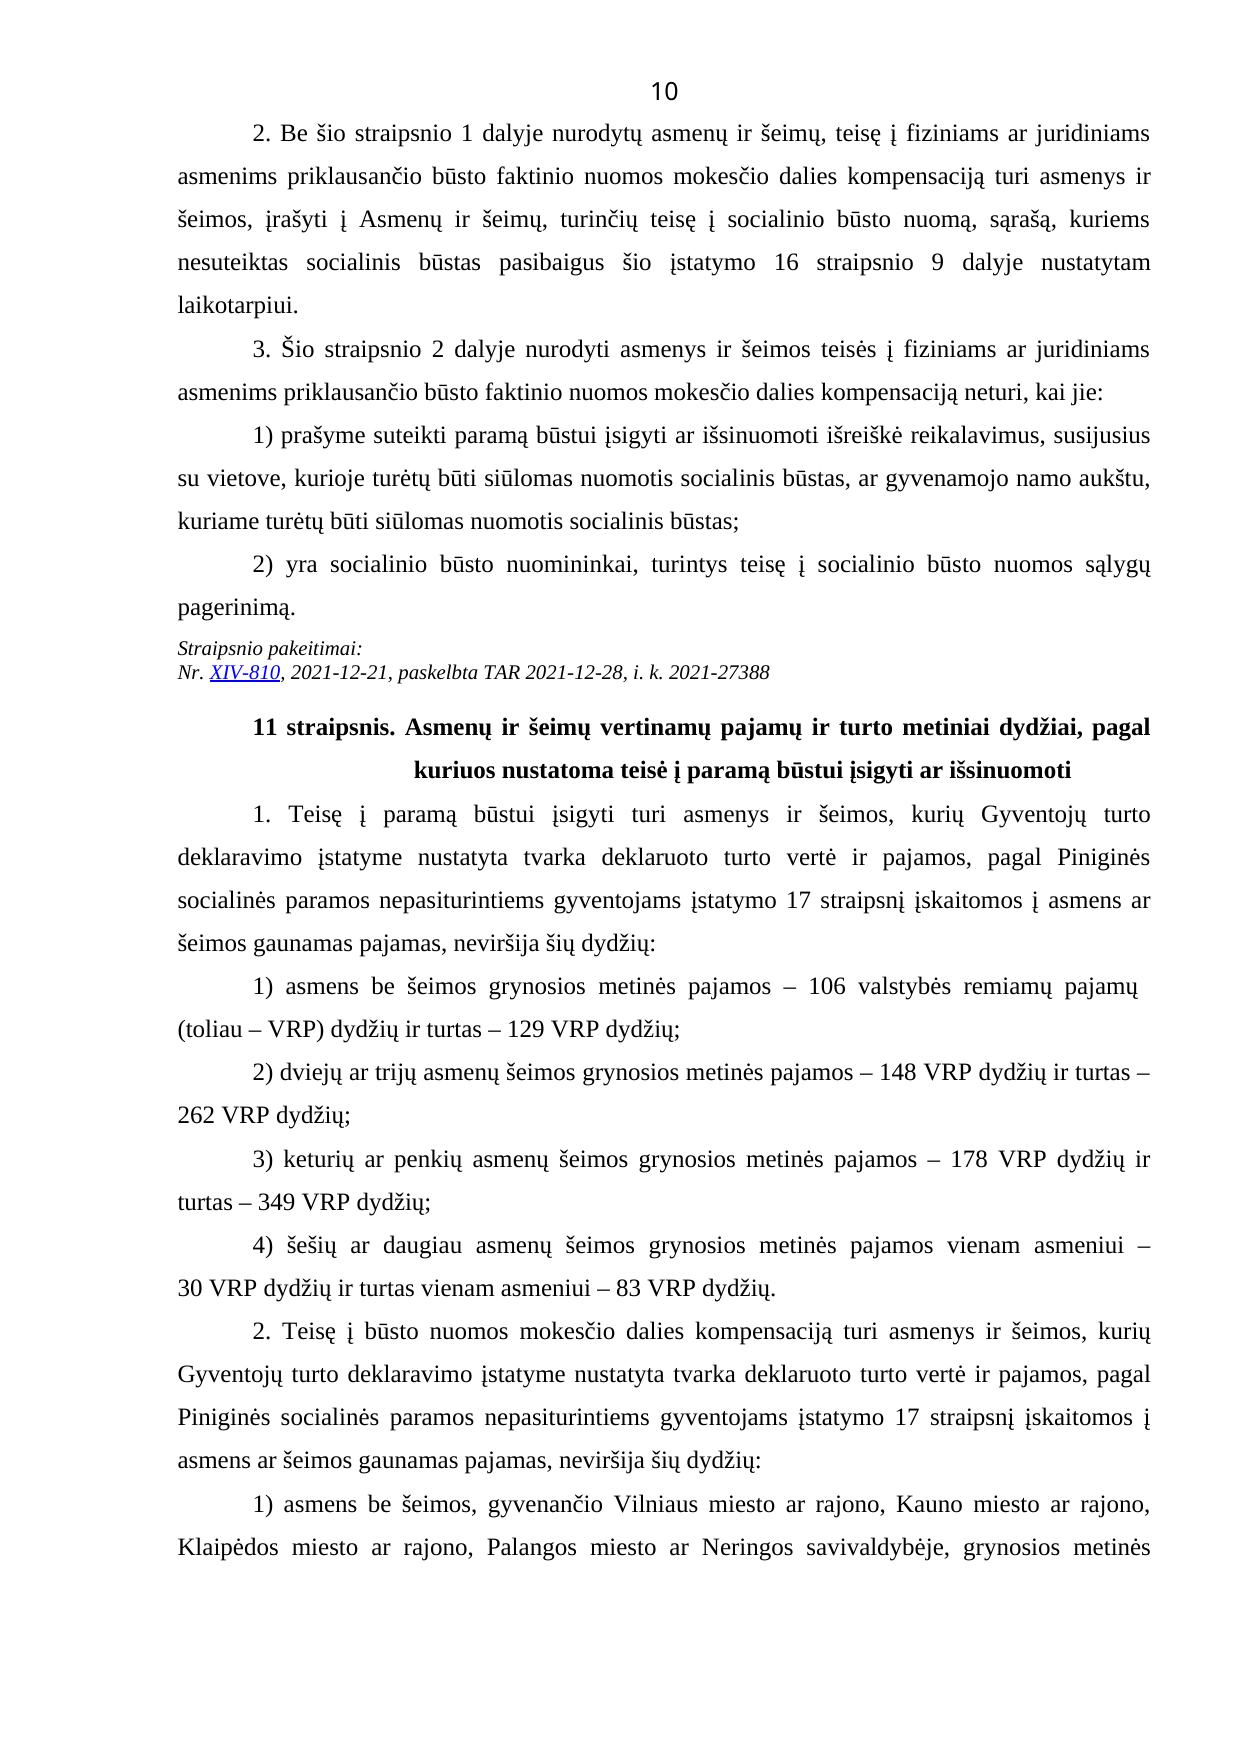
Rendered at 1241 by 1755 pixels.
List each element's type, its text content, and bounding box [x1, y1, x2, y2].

text 11 straipsnis. Asmenų ir šeimų vertinamų pajamų ir turto metiniai dydžiai, pagal kuriuos nustatoma teisė į paramą būstui įsigyti ar išsinuomoti [252, 712, 1152, 784]
text 3. Šio straipsnio 2 dalyje nurodyti asmenys ir šeimos teisės į fiziniams ar juridiniams asmenims priklausančio būsto faktinio nuomos mokesčio dalies kompensaciją neturi, kai jie: [177, 334, 1152, 406]
text 3) keturių ar penkių asmenų šeimos grynosios metinės pajamos – 178 VRP dydžių ir turtas – 349 VRP dydžių; [177, 1144, 1152, 1216]
text 1) asmens be šeimos, gyvenančio Vilniaus miesto ar rajono, Kauno miesto ar rajono, Klaipėdos miesto ar rajono, Palangos miesto ar Neringos savivaldybėje, grynosios metinės [177, 1489, 1152, 1561]
text 1. Teisę į paramą būstui įsigyti turi asmenys ir šeimos, kurių Gyventojų turto deklaravimo įstatyme nustatyta tvarka deklaruoto turto vertė ir pajamos, pagal Piniginės socialinės paramos nepasiturintiems gyventojams įstatymo 17 straipsnį įskaitomos į asmens ar šeimos gaunamas pajamas, neviršija šių dydžių: [177, 799, 1152, 957]
text 1) asmens be šeimos grynosios metinės pajamos – 106 valstybės remiamų pajamų (toliau – VRP) dydžių ir turtas – 129 VRP dydžių; [177, 971, 1152, 1043]
text 2) yra socialinio būsto nuomininkai, turintys teisę į socialinio būsto nuomos sąlygų pagerinimą. [177, 549, 1152, 621]
text 4) šešių ar daugiau asmenų šeimos grynosios metinės pajamos vienam asmeniui – 30 VRP dydžių ir turtas vienam asmeniui – 83 VRP dydžių. [177, 1230, 1152, 1302]
text Nr. XIV-810, 2021-12-21, paskelbta TAR 2021-12-28, i. k. 2021-27388 [177, 660, 1152, 684]
text Straipsnio pakeitimai: [177, 636, 1152, 660]
text 2. Be šio straipsnio 1 dalyje nurodytų asmenų ir šeimų, teisę į fiziniams ar juridiniams asmenims priklausančio būsto faktinio nuomos mokesčio dalies kompensaciją turi asmenys ir šeimos, įrašyti į Asmenų ir šeimų, turinčių teisę į socialinio būsto nuomą, sąrašą, kuriems nesuteiktas socialinis būstas pasibaigus šio įstatymo 16 straipsnio 9 dalyje nustatytam laikotarpiui. [177, 118, 1152, 319]
text 2. Teisę į būsto nuomos mokesčio dalies kompensaciją turi asmenys ir šeimos, kurių Gyventojų turto deklaravimo įstatyme nustatyta tvarka deklaruoto turto vertė ir pajamos, pagal Piniginės socialinės paramos nepasiturintiems gyventojams įstatymo 17 straipsnį įskaitomos į asmens ar šeimos gaunamas pajamas, neviršija šių dydžių: [177, 1316, 1152, 1474]
text 2) dviejų ar trijų asmenų šeimos grynosios metinės pajamos – 148 VRP dydžių ir turtas – 262 VRP dydžių; [177, 1057, 1152, 1129]
text 1) prašyme suteikti paramą būstui įsigyti ar išsinuomoti išreiškė reikalavimus, susijusius su vietove, kurioje turėtų būti siūlomas nuomotis socialinis būstas, ar gyvenamojo namo aukštu, kuriame turėtų būti siūlomas nuomotis socialinis būstas; [177, 420, 1152, 535]
